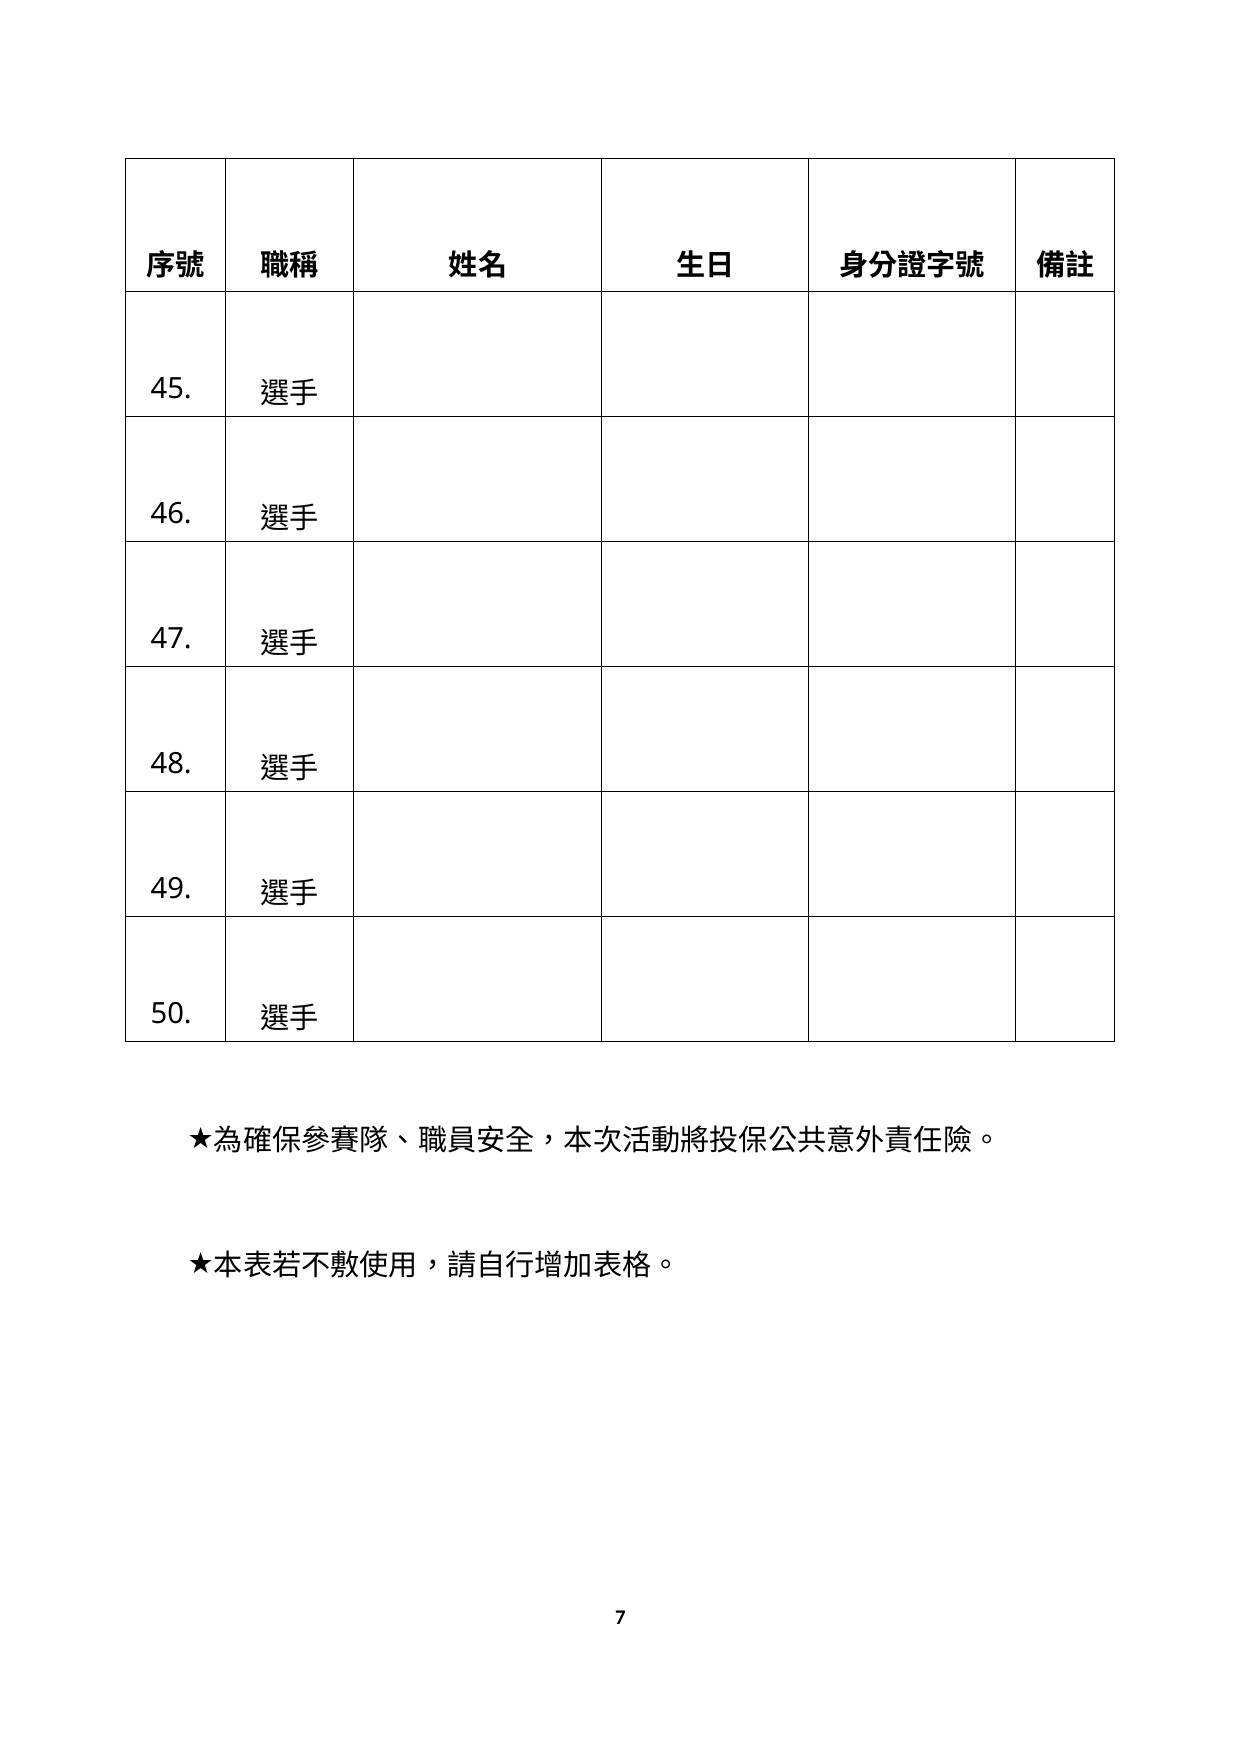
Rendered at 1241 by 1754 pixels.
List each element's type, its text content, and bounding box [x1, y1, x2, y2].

table_cell [126, 667, 225, 791]
table_cell [809, 292, 1015, 416]
table_cell [602, 792, 808, 916]
table_cell [354, 417, 601, 541]
text ★本表若不敷使用，請自行增加表格。 [187, 1221, 1053, 1283]
table_cell [126, 292, 225, 416]
table_cell [1016, 667, 1114, 791]
table_cell [602, 917, 808, 1041]
table_cell [126, 542, 225, 666]
table_cell [126, 792, 225, 916]
table_cell [602, 292, 808, 416]
table_cell [126, 417, 225, 541]
table_header 序號 [126, 159, 225, 291]
table_cell [354, 792, 601, 916]
table_cell [809, 792, 1015, 916]
table_cell [809, 542, 1015, 666]
table_cell [809, 917, 1015, 1041]
table_cell 選手 [226, 667, 353, 791]
table_cell [602, 417, 808, 541]
table_cell [1016, 292, 1114, 416]
table_cell [602, 542, 808, 666]
table_header 姓名 [354, 159, 601, 291]
text ★為確保參賽隊、職員安全，本次活動將投保公共意外責任險。 [187, 1096, 1053, 1158]
table_cell [354, 292, 601, 416]
table_cell [1016, 792, 1114, 916]
table_cell [602, 667, 808, 791]
table_cell [126, 917, 225, 1041]
table_cell [1016, 917, 1114, 1041]
table_header 備註 [1016, 159, 1114, 291]
table_cell [1016, 417, 1114, 541]
table_cell [354, 542, 601, 666]
table_cell 選手 [226, 792, 353, 916]
table_cell [809, 667, 1015, 791]
table_cell [1016, 542, 1114, 666]
table_cell [354, 667, 601, 791]
table_cell 選手 [226, 417, 353, 541]
table_header 身分證字號 [809, 159, 1015, 291]
table_cell 選手 [226, 292, 353, 416]
table_cell [354, 917, 601, 1041]
table_cell 選手 [226, 917, 353, 1041]
table_header 職稱 [226, 159, 353, 291]
table_cell 選手 [226, 542, 353, 666]
table_cell [809, 417, 1015, 541]
table_header 生日 [602, 159, 808, 291]
